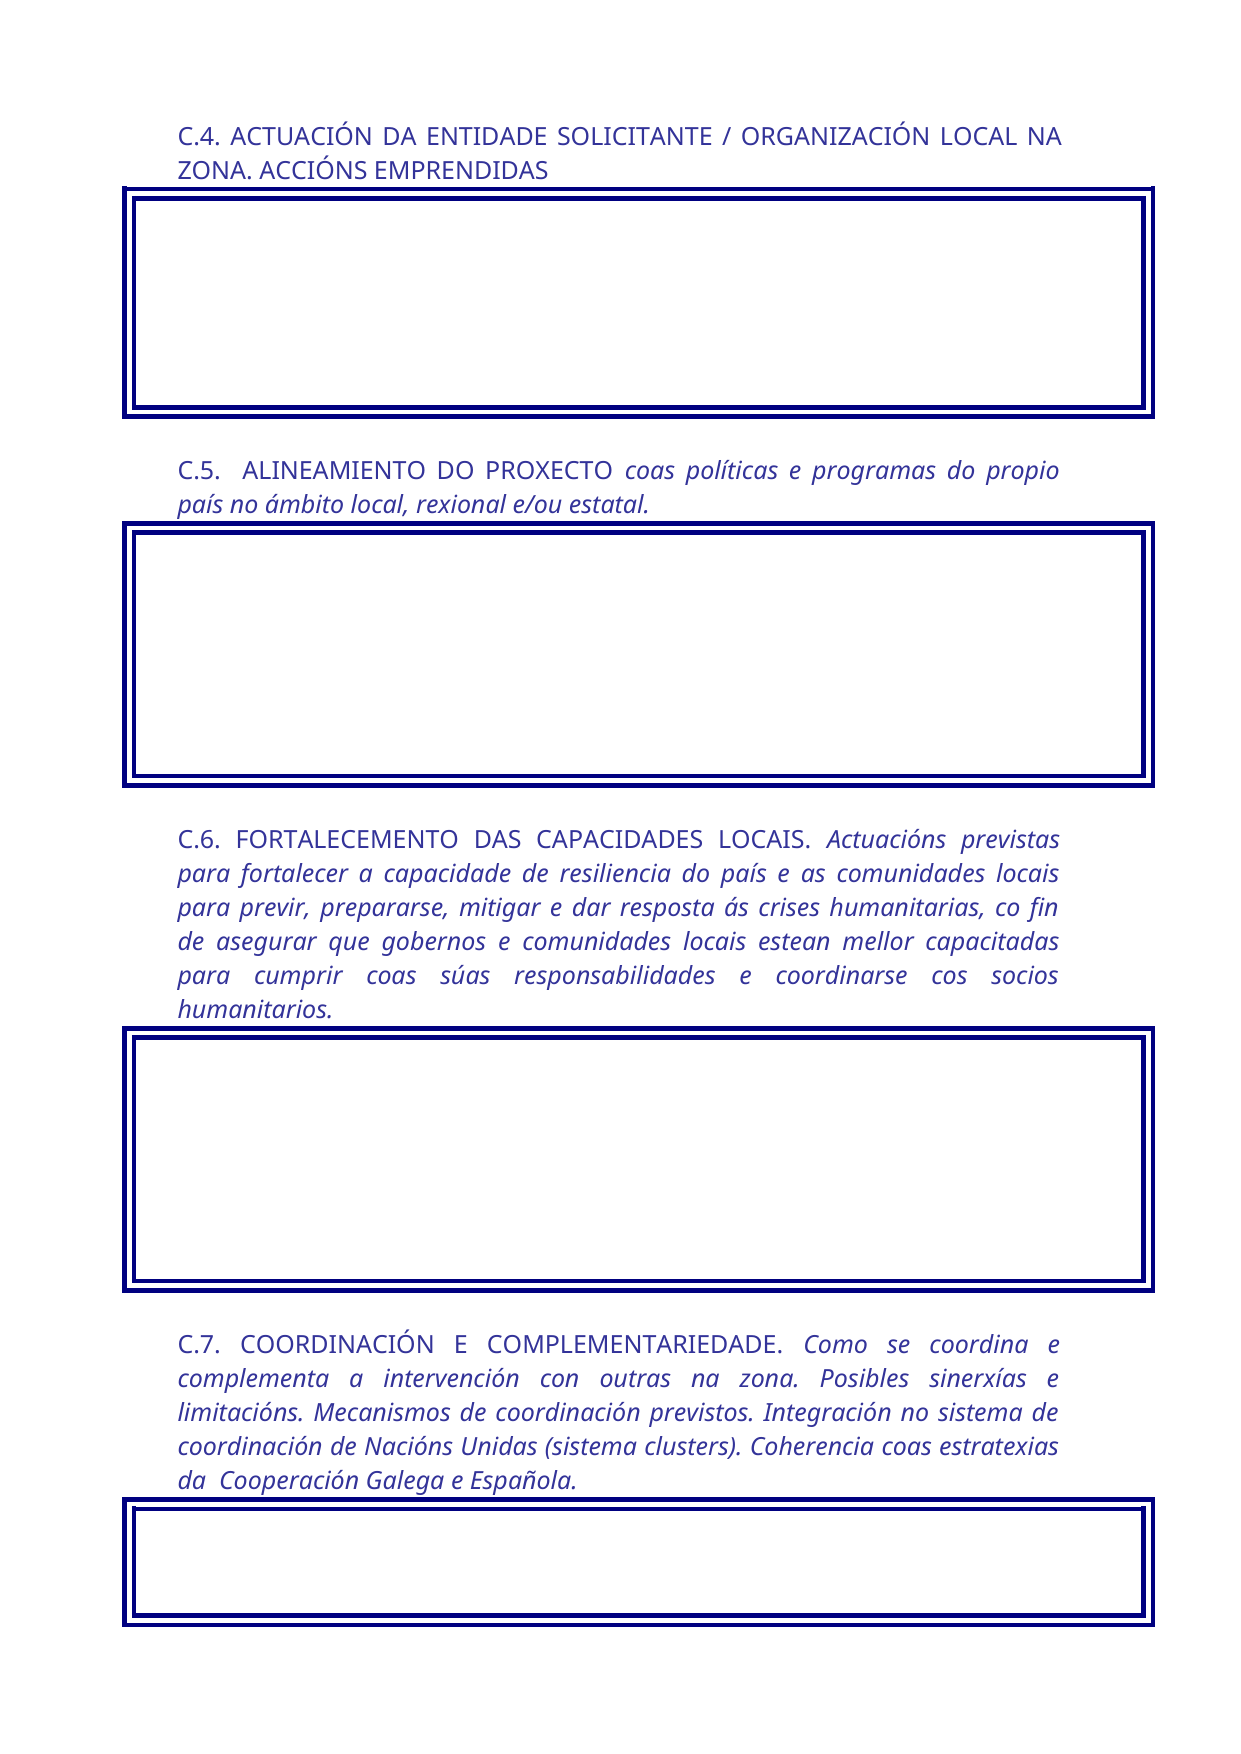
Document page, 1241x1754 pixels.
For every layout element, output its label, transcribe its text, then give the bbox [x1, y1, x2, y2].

text C.6. FORTALECEMENTO DAS CAPACIDADES LOCAIS. Actuacións previstas para fortalecer a capacidade de resiliencia do país e as comunidades locais para previr, prepararse, mitigar e dar resposta ás crises humanitarias, co fin de asegurar que gobernos e comunidades locais estean mellor capacitadas para cumprir coas súas responsabilidades e coordinarse cos socios humanitarios. [177, 822, 1063, 1026]
text C.7. COORDINACIÓN E COMPLEMENTARIEDADE. Como se coordina e complementa a intervención con outras na zona. Posibles sinerxías e limitacións. Mecanismos de coordinación previstos. Integración no sistema de coordinación de Nacións Unidas (sistema clusters). Coherencia coas estratexias da Cooperación Galega e Española. [177, 1327, 1063, 1497]
table_header [136, 1511, 1141, 1613]
table_header [129, 191, 1148, 405]
table_header [129, 1502, 1148, 1613]
text C.5. ALINEAMIENTO DO PROXECTO coas políticas e programas do propio país no ámbito local, rexional e/ou estatal. [177, 453, 1063, 521]
table_header [129, 1031, 1148, 1278]
table_header [136, 201, 1141, 405]
text C.4. ACTUACIÓN DA ENTIDADE SOLICITANTE / ORGANIZACIÓN LOCAL NA ZONA. ACCIÓNS EMPRENDIDAS [177, 118, 1063, 186]
table_header [129, 526, 1148, 773]
table_header [136, 1040, 1141, 1278]
table_header [136, 535, 1141, 773]
